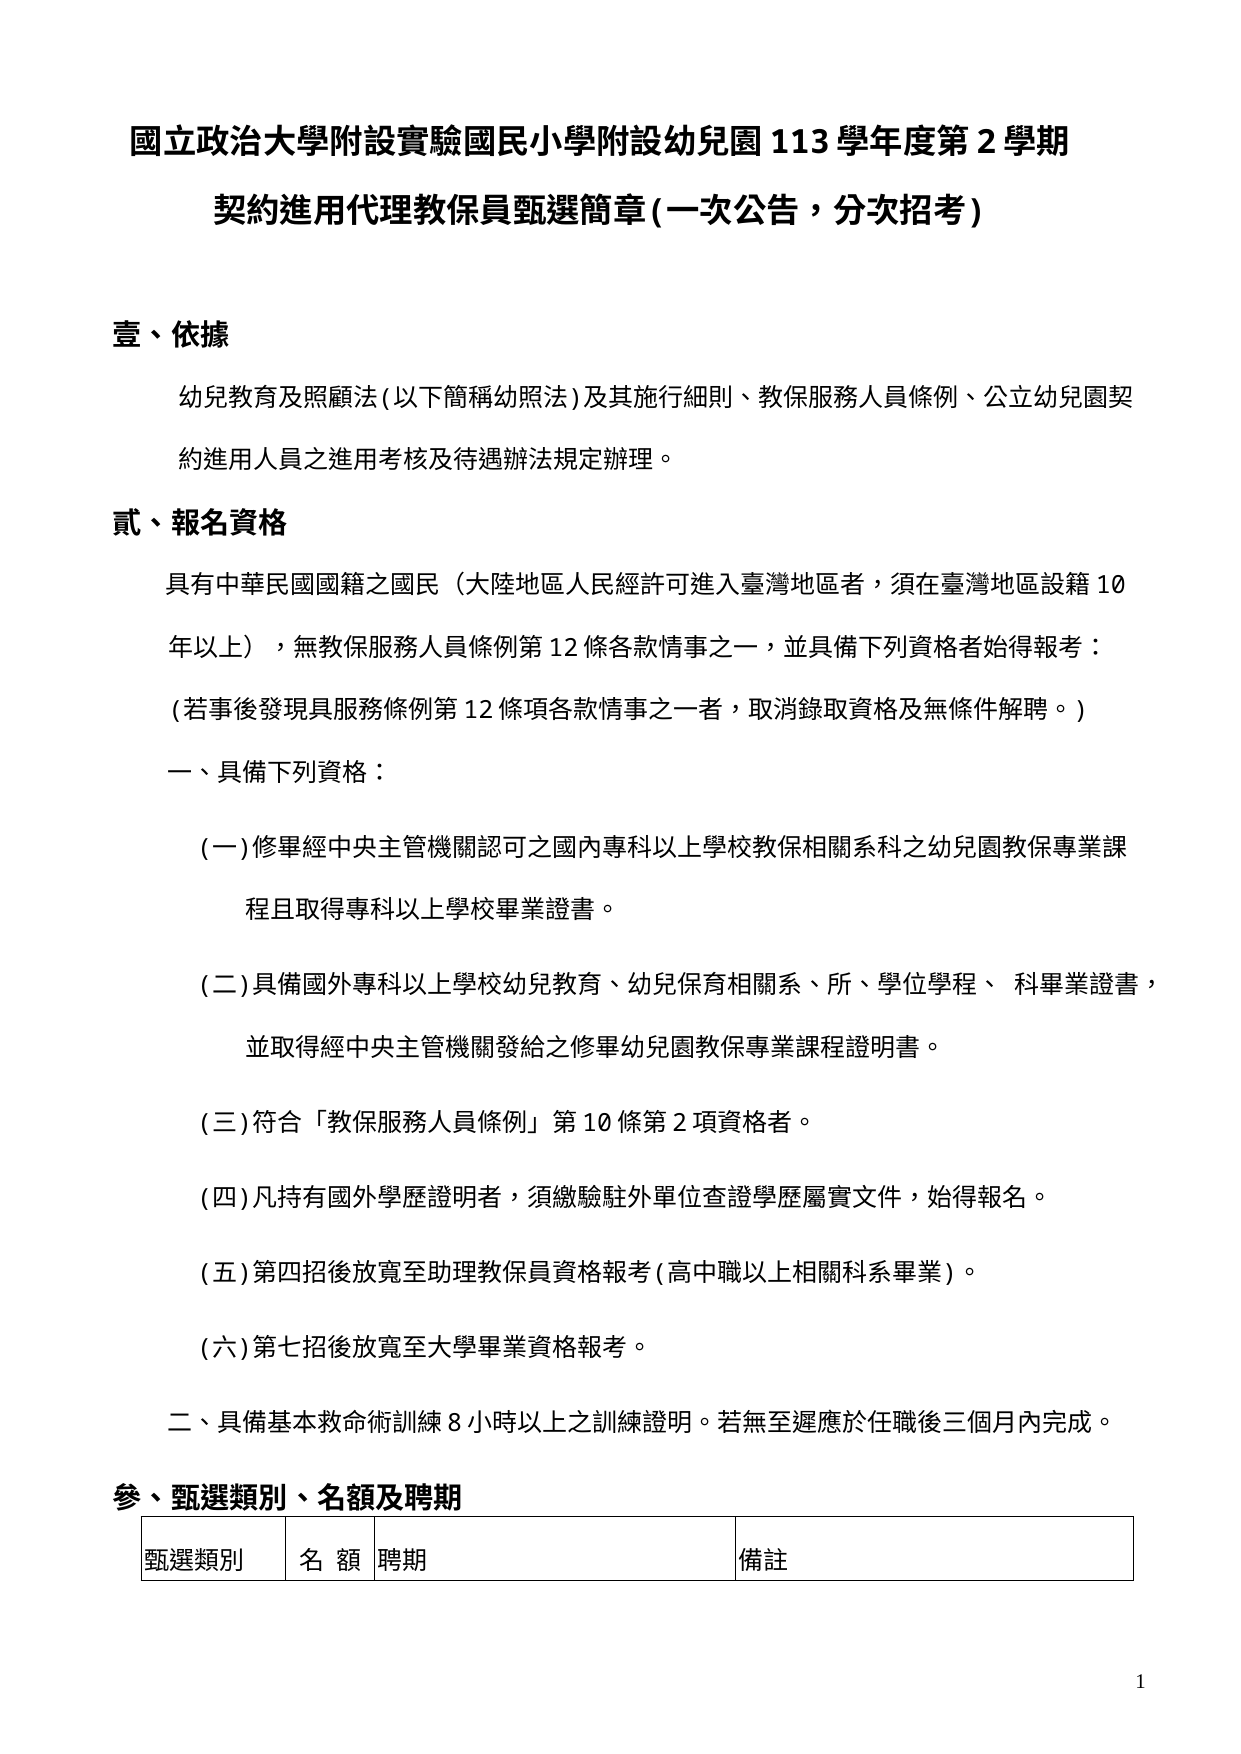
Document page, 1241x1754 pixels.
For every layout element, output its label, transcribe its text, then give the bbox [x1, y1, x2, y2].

table_header 名 額 [286, 1517, 374, 1580]
subtitle 國立政治大學附設實驗國民小學附設幼兒園113學年度第2學期 [53, 97, 1146, 160]
text (三)符合「教保服務人員條例」第10條第2項資格者。 [197, 1079, 1146, 1141]
text (若事後發現具服務條例第12條項各款情事之一者，取消錄取資格及無條件解聘。) [168, 666, 1146, 729]
table_header 聘期 [375, 1517, 735, 1580]
table_header 備註 [736, 1517, 1133, 1580]
text 具有中華民國國籍之國民（大陸地區人民經許可進入臺灣地區者，須在臺灣地區設籍10 [53, 541, 1146, 604]
table_header 甄選類別 [142, 1517, 285, 1580]
list 依據 [112, 291, 1146, 354]
text (五)第四招後放寬至助理教保員資格報考(高中職以上相關科系畢業)。 [197, 1229, 1146, 1291]
text 二、具備基本救命術訓練8小時以上之訓練證明。若無至遲應於任職後三個月內完成。 [142, 1379, 1146, 1441]
list 報名資格 [112, 479, 1146, 541]
text 契約進用代理教保員甄選簡章(一次公告，分次招考) [53, 166, 1146, 229]
text 一、具備下列資格： [142, 729, 1146, 791]
text 幼兒教育及照顧法(以下簡稱幼照法)及其施行細則、教保服務人員條例、公立幼兒園契約進用人員之進用考核及待遇辦法規定辦理。 [178, 354, 1146, 479]
text (四)凡持有國外學歷證明者，須繳驗駐外單位查證學歷屬實文件，始得報名。 [197, 1154, 1146, 1216]
text 年以上），無教保服務人員條例第12條各款情事之一，並具備下列資格者始得報考： [168, 604, 1146, 666]
text (二)具備國外專科以上學校幼兒教育、幼兒保育相關系、所、學位學程、 科畢業證書，並取得經中央主管機關發給之修畢幼兒園教保專業課程證明書。 [197, 941, 1146, 1066]
text (一)修畢經中央主管機關認可之國內專科以上學校教保相關系科之幼兒園教保專業課程且取得專科以上學校畢業證書。 [197, 804, 1146, 929]
text (六)第七招後放寬至大學畢業資格報考。 [197, 1304, 1146, 1366]
list 甄選類別、名額及聘期 [112, 1454, 1146, 1516]
